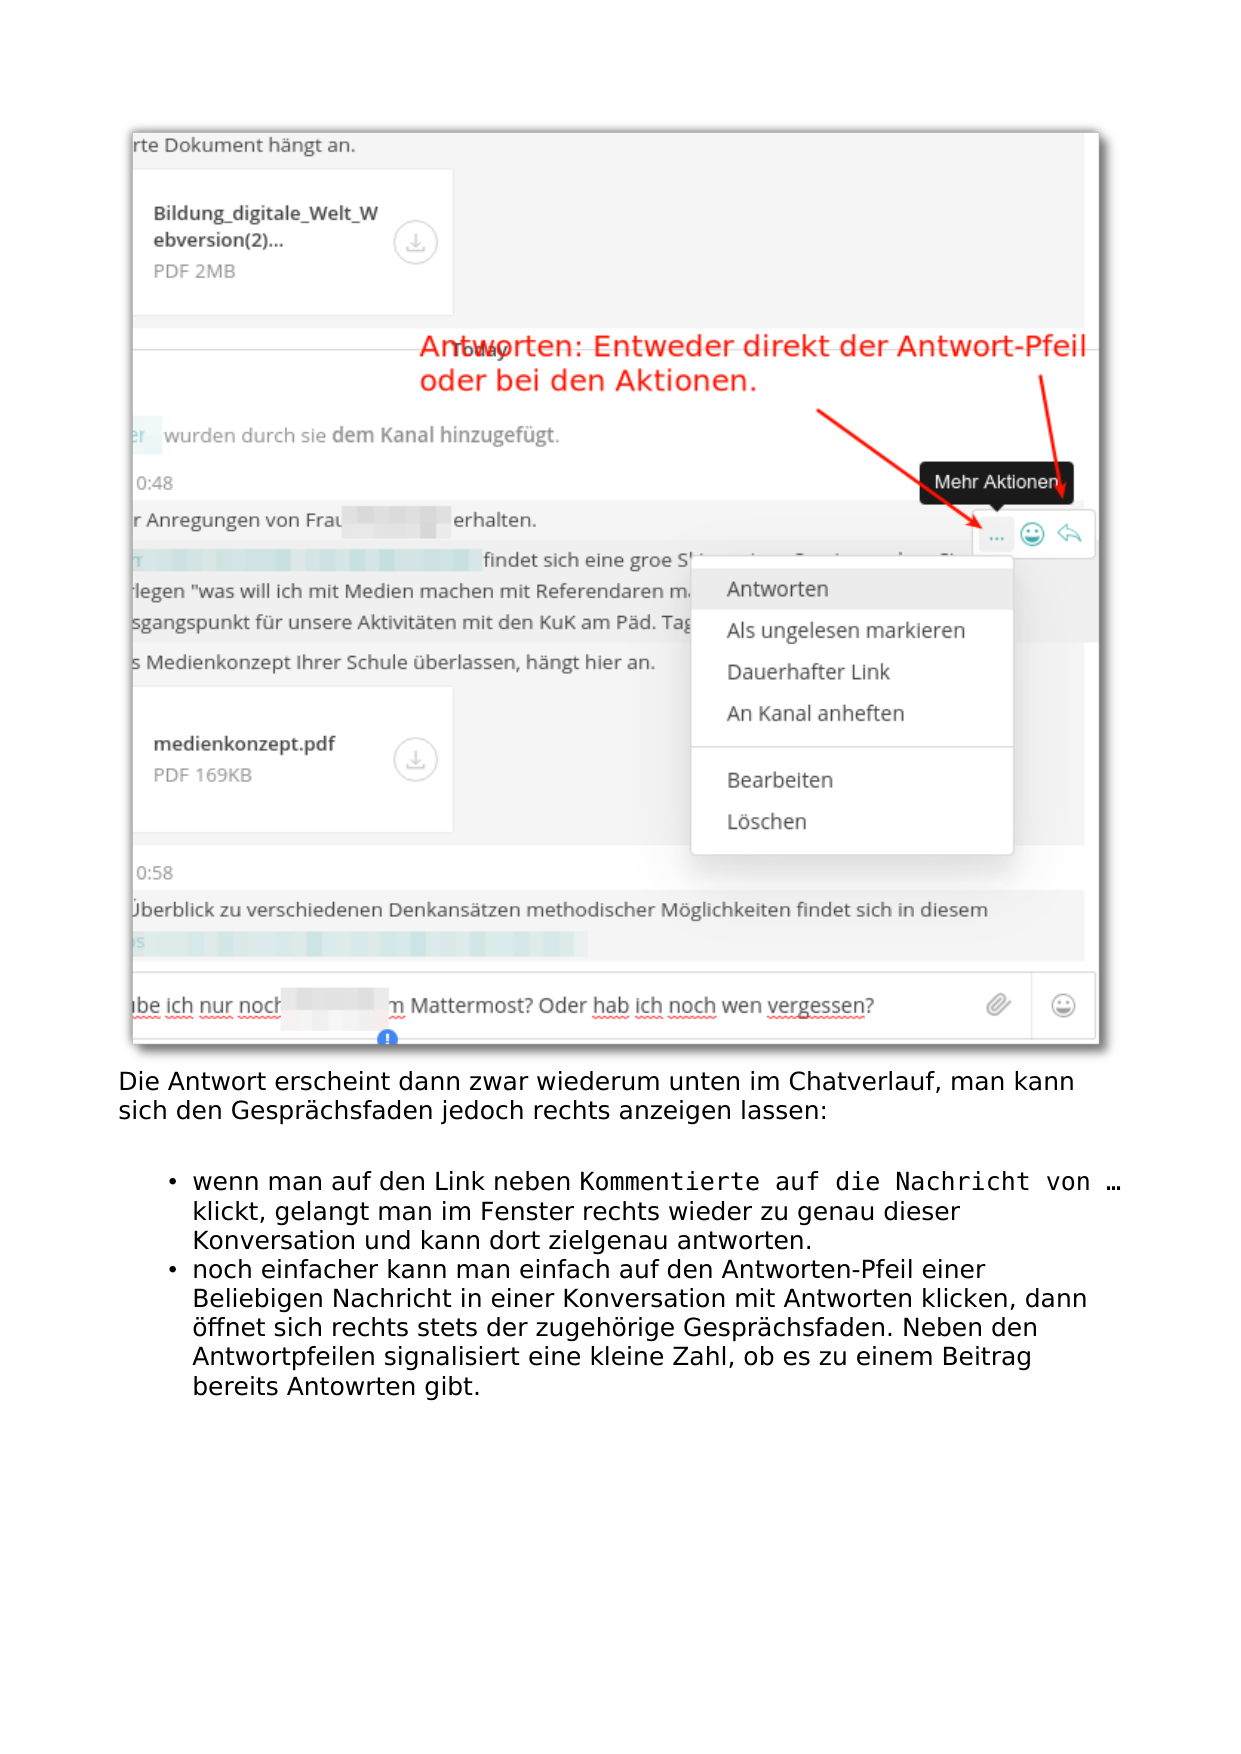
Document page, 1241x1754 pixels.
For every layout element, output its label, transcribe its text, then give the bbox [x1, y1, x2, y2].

list noch einfacher kann man einfach auf den Antworten-Pfeil einer Beliebigen Nachricht in einer Konversation mit Antworten klicken, dann öffnet sich rechts stets der zugehörige Gesprächsfaden. Neben den Antwortpfeilen signalisiert eine kleine Zahl, ob es zu einem Beitrag bereits Antowrten gibt. [177, 1255, 1122, 1401]
picture [118, 118, 1123, 1068]
text Die Antwort erscheint dann zwar wiederum unten im Chatverlauf, man kann sich den Gesprächsfaden jedoch rechts anzeigen lassen: [118, 1068, 1122, 1126]
list wenn man auf den Link neben Kommentierte auf die Nachricht von … klickt, gelangt man im Fenster rechts wieder zu genau dieser Konversation und kann dort zielgenau antworten. [177, 1168, 1122, 1255]
